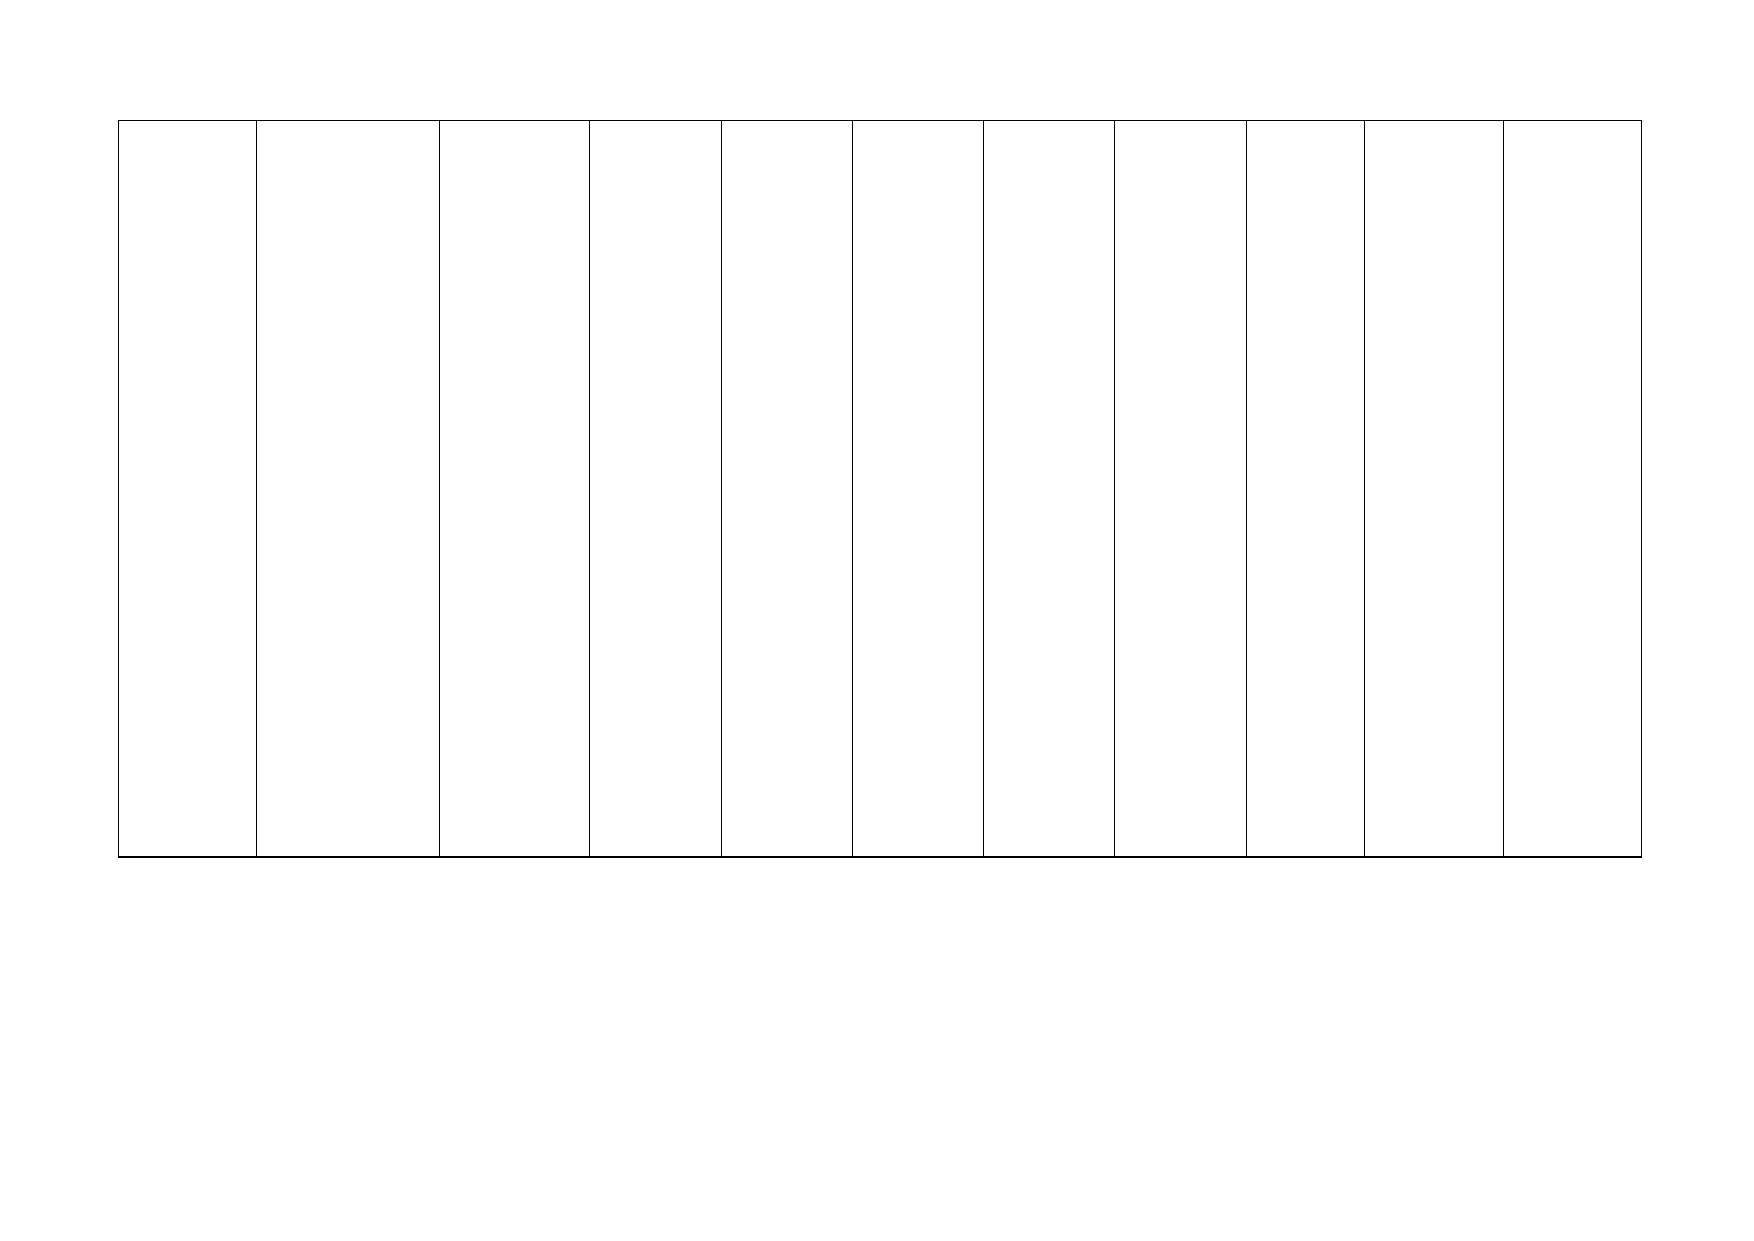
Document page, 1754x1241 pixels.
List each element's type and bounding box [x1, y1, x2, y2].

table_cell [1365, 121, 1503, 856]
table_cell [722, 121, 852, 856]
table_cell [1115, 121, 1246, 856]
table_cell [257, 121, 439, 856]
table_cell [119, 121, 256, 856]
table_cell [984, 121, 1114, 856]
table_cell [440, 121, 589, 856]
table_cell [853, 121, 983, 856]
table_cell [1247, 121, 1364, 856]
table_cell [1504, 121, 1641, 856]
table_cell [590, 121, 721, 856]
